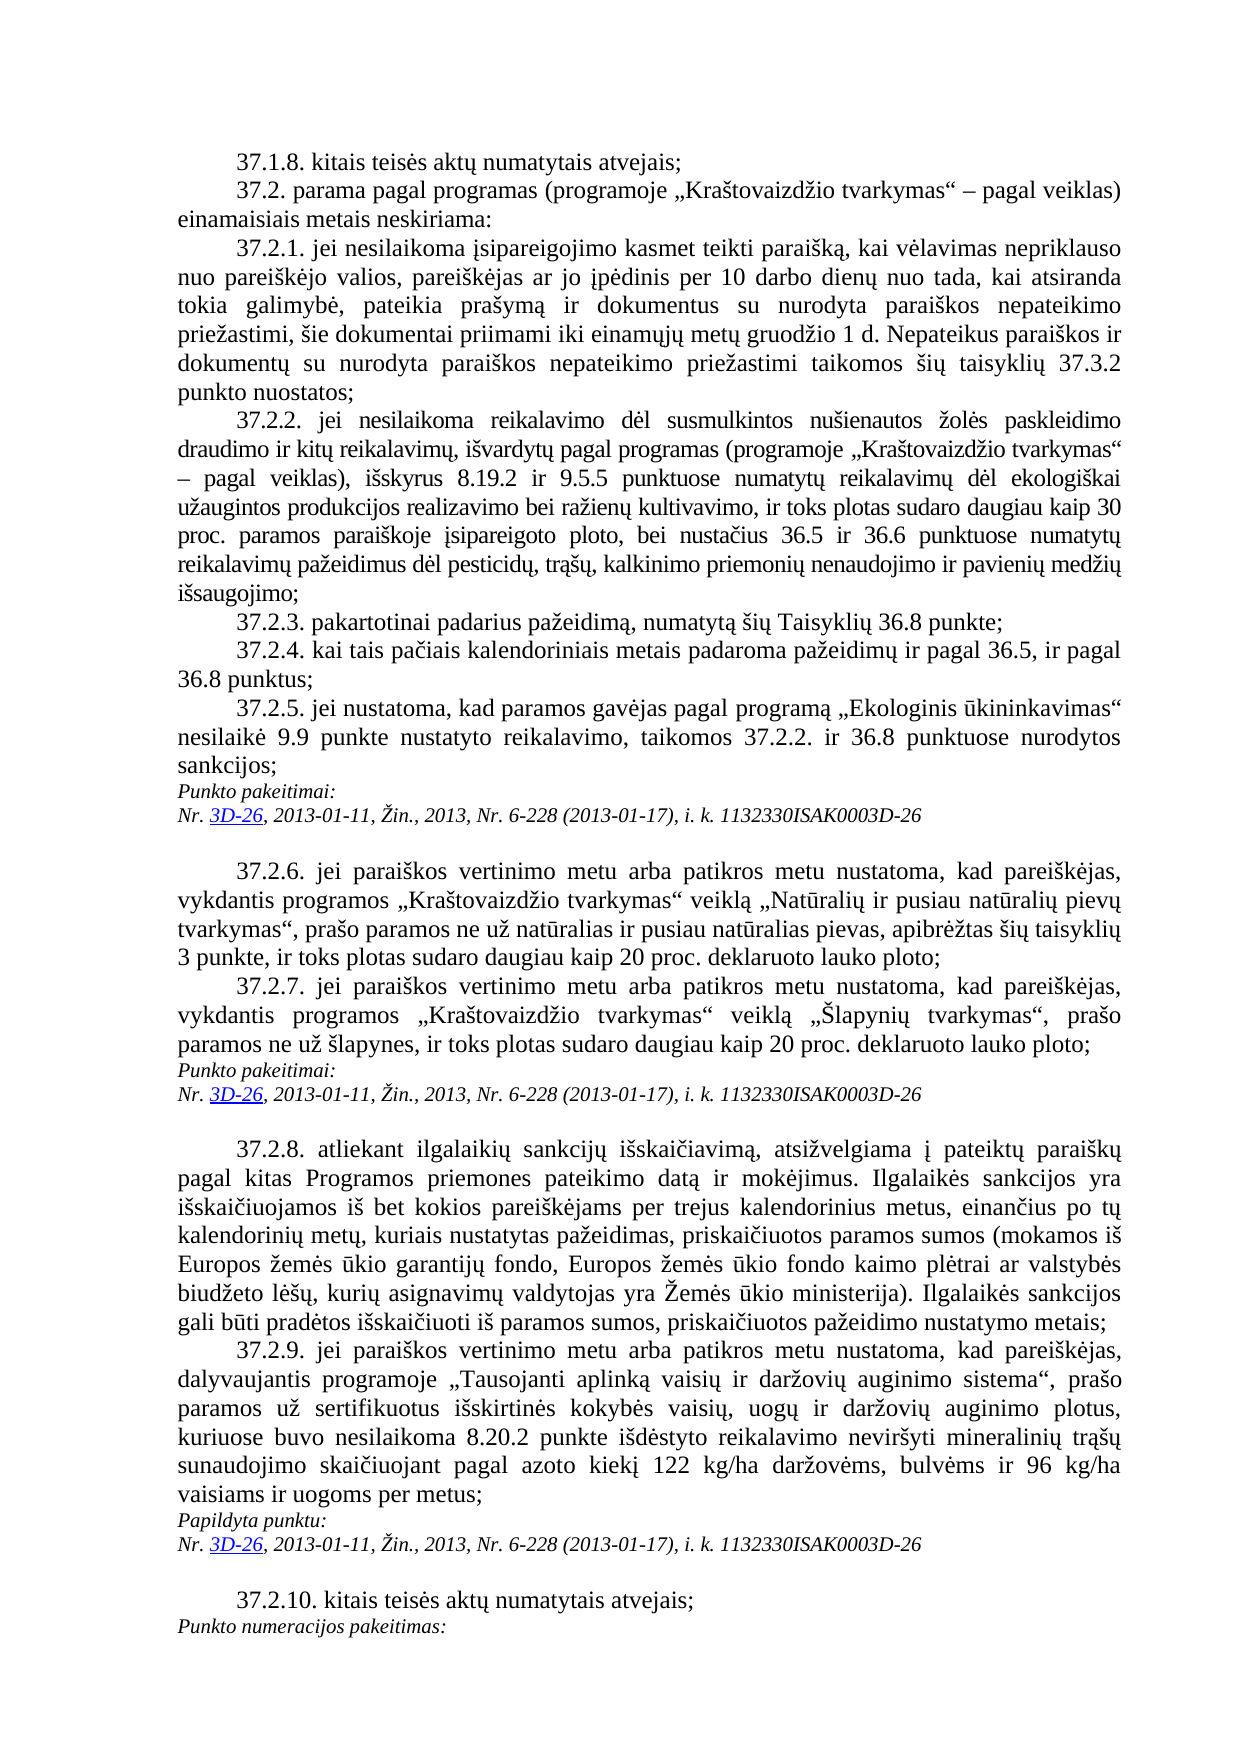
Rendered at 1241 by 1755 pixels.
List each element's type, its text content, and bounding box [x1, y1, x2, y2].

text Papildyta punktu: [177, 1508, 1122, 1532]
text 37.2.1. jei nesilaikoma įsipareigojimo kasmet teikti paraišką, kai vėlavimas nepriklauso nuo pareiškėjo valios, pareiškėjas ar jo įpėdinis per 10 darbo dienų nuo tada, kai atsiranda tokia galimybė, pateikia prašymą ir dokumentus su nurodyta paraiškos nepateikimo priežastimi, šie dokumentai priimami iki einamųjų metų gruodžio 1 d. Nepateikus paraiškos ir dokumentų su nurodyta paraiškos nepateikimo priežastimi taikomos šių taisyklių 37.3.2 punkto nuostatos; [177, 233, 1122, 406]
text Punkto pakeitimai: [177, 779, 1122, 803]
text Nr. 3D-26, 2013-01-11, Žin., 2013, Nr. 6-228 (2013-01-17), i. k. 1132330ISAK0003D-26 [177, 1532, 1122, 1556]
text 37.2.6. jei paraiškos vertinimo metu arba patikros metu nustatoma, kad pareiškėjas, vykdantis programos „Kraštovaizdžio tvarkymas“ veiklą „Natūralių ir pusiau natūralių pievų tvarkymas“, prašo paramos ne už natūralias ir pusiau natūralias pievas, apibrėžtas šių taisyklių 3 punkte, ir toks plotas sudaro daugiau kaip 20 proc. deklaruoto lauko ploto; [177, 856, 1122, 971]
text Punkto pakeitimai: [177, 1057, 1122, 1082]
text 37.2.2. jei nesilaikoma reikalavimo dėl susmulkintos nušienautos žolės paskleidimo draudimo ir kitų reikalavimų, išvardytų pagal programas (programoje „Kraštovaizdžio tvarkymas“ – pagal veiklas), išskyrus 8.19.2 ir 9.5.5 punktuose numatytų reikalavimų dėl ekologiškai užaugintos produkcijos realizavimo bei ražienų kultivavimo, ir toks plotas sudaro daugiau kaip 30 proc. paramos paraiškoje įsipareigoto ploto, bei nustačius 36.5 ir 36.6 punktuose numatytų reikalavimų pažeidimus dėl pesticidų, trąšų, kalkinimo priemonių nenaudojimo ir pavienių medžių išsaugojimo; [177, 406, 1122, 607]
text 37.2.8. atliekant ilgalaikių sankcijų išskaičiavimą, atsižvelgiama į pateiktų paraiškų pagal kitas Programos priemones pateikimo datą ir mokėjimus. Ilgalaikės sankcijos yra išskaičiuojamos iš bet kokios pareiškėjams per trejus kalendorinius metus, einančius po tų kalendorinių metų, kuriais nustatytas pažeidimas, priskaičiuotos paramos sumos (mokamos iš Europos žemės ūkio garantijų fondo, Europos žemės ūkio fondo kaimo plėtrai ar valstybės biudžeto lėšų, kurių asignavimų valdytojas yra Žemės ūkio ministerija). Ilgalaikės sankcijos gali būti pradėtos išskaičiuoti iš paramos sumos, priskaičiuotos pažeidimo nustatymo metais; [177, 1134, 1122, 1336]
text Nr. 3D-26, 2013-01-11, Žin., 2013, Nr. 6-228 (2013-01-17), i. k. 1132330ISAK0003D-26 [177, 1082, 1122, 1106]
text Nr. 3D-26, 2013-01-11, Žin., 2013, Nr. 6-228 (2013-01-17), i. k. 1132330ISAK0003D-26 [177, 803, 1122, 827]
text Punkto numeracijos pakeitimas: [177, 1614, 1122, 1638]
text 37.2.4. kai tais pačiais kalendoriniais metais padaroma pažeidimų ir pagal 36.5, ir pagal 36.8 punktus; [177, 636, 1122, 693]
text 37.2. parama pagal programas (programoje „Kraštovaizdžio tvarkymas“ – pagal veiklas) einamaisiais metais neskiriama: [177, 176, 1122, 233]
text 37.2.5. jei nustatoma, kad paramos gavėjas pagal programą „Ekologinis ūkininkavimas“ nesilaikė 9.9 punkte nustatyto reikalavimo, taikomos 37.2.2. ir 36.8 punktuose nurodytos sankcijos; [177, 693, 1122, 779]
text 37.2.3. pakartotinai padarius pažeidimą, numatytą šių Taisyklių 36.8 punkte; [177, 607, 1122, 636]
text 37.2.7. jei paraiškos vertinimo metu arba patikros metu nustatoma, kad pareiškėjas, vykdantis programos „Kraštovaizdžio tvarkymas“ veiklą „Šlapynių tvarkymas“, prašo paramos ne už šlapynes, ir toks plotas sudaro daugiau kaip 20 proc. deklaruoto lauko ploto; [177, 971, 1122, 1057]
text 37.1.8. kitais teisės aktų numatytais atvejais; [177, 147, 1122, 176]
text 37.2.9. jei paraiškos vertinimo metu arba patikros metu nustatoma, kad pareiškėjas, dalyvaujantis programoje „Tausojanti aplinką vaisių ir daržovių auginimo sistema“, prašo paramos už sertifikuotus išskirtinės kokybės vaisių, uogų ir daržovių auginimo plotus, kuriuose buvo nesilaikoma 8.20.2 punkte išdėstyto reikalavimo neviršyti mineralinių trąšų sunaudojimo skaičiuojant pagal azoto kiekį 122 kg/ha daržovėms, bulvėms ir 96 kg/ha vaisiams ir uogoms per metus; [177, 1336, 1122, 1508]
text 37.2.10. kitais teisės aktų numatytais atvejais; [177, 1585, 1122, 1614]
